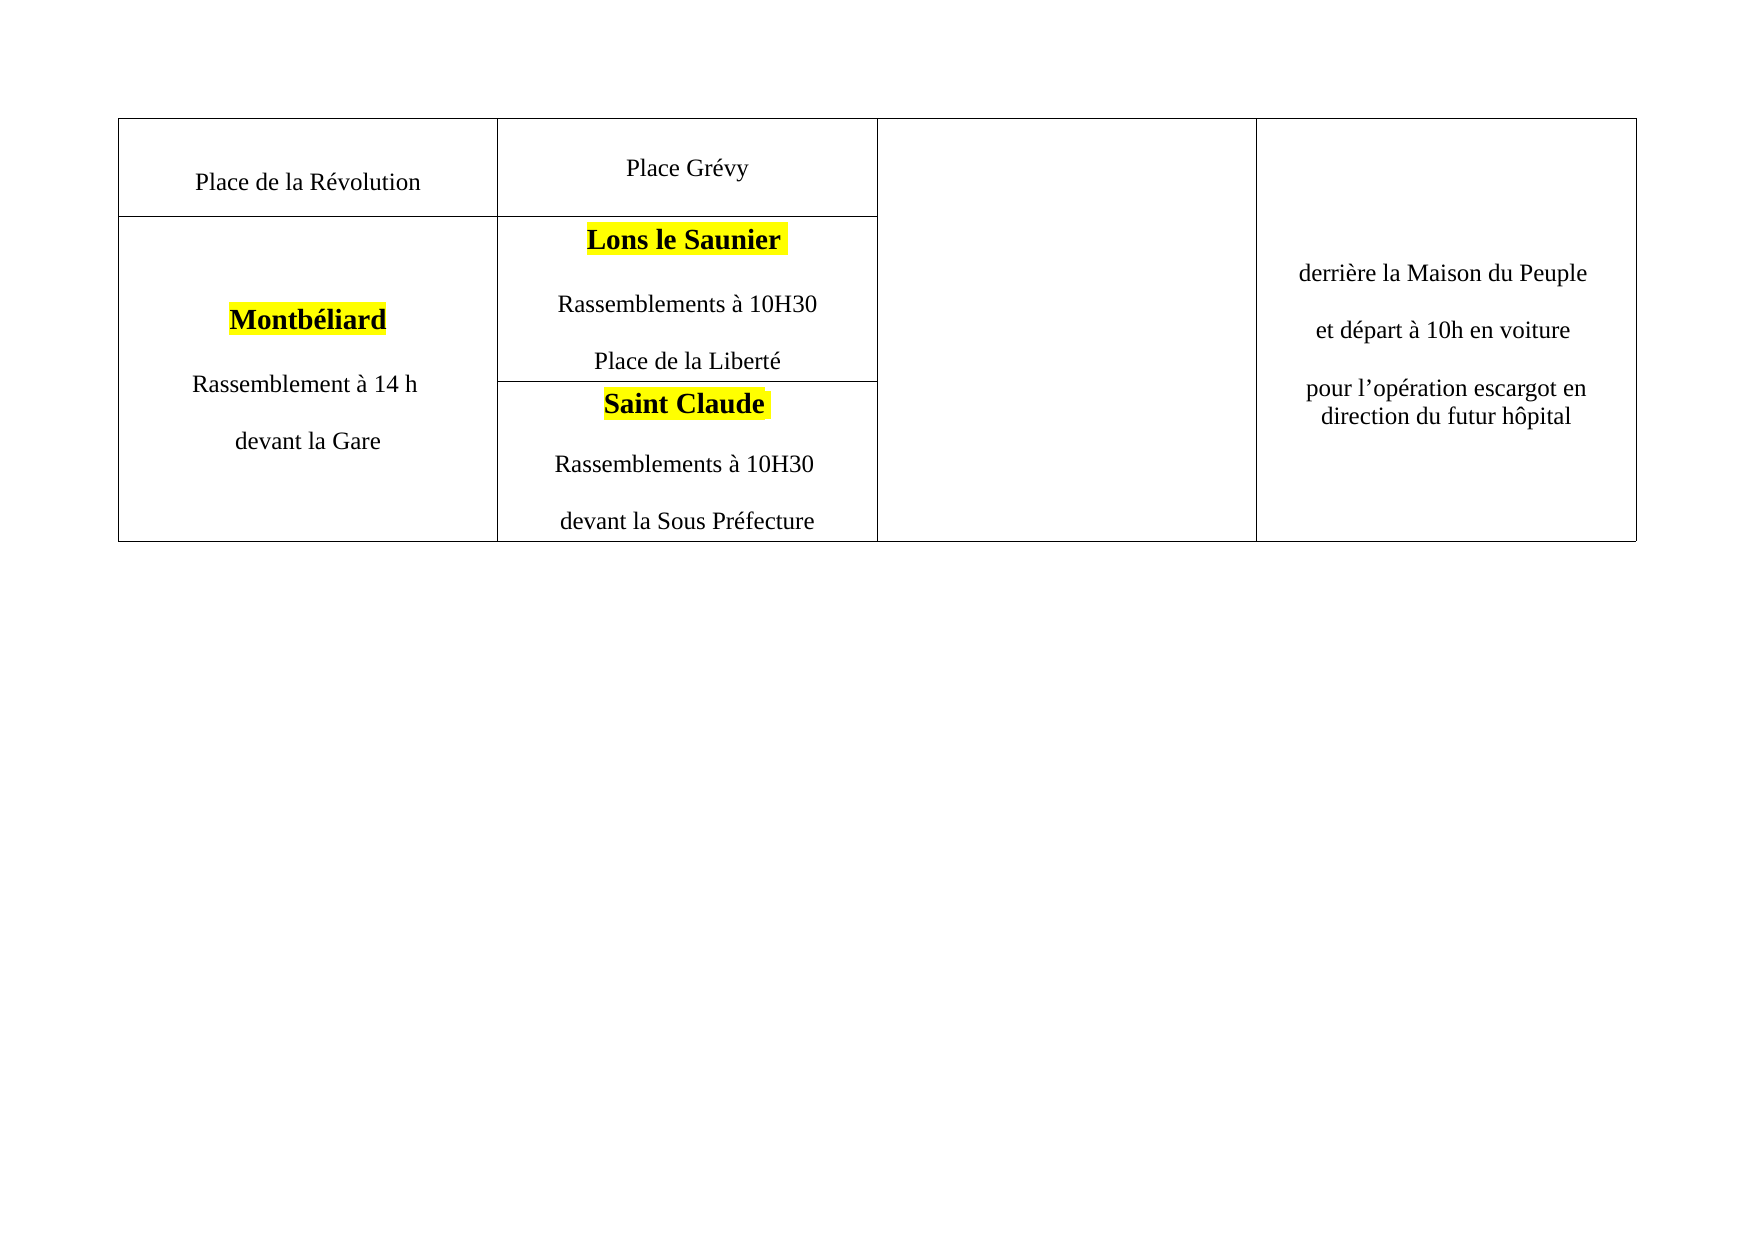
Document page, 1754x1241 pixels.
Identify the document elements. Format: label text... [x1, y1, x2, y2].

table_cell Place Grévy [498, 119, 877, 216]
table_cell Montbéliard Rassemblement à 14 h devant la Gare [119, 217, 497, 541]
table_cell Saint Claude Rassemblements à 10H30 devant la Sous Préfecture [498, 382, 877, 541]
table_cell derrière la Maison du Peuple et départ à 10h en voiture pour l’opération escargot en direction du futur hôpital [1257, 119, 1636, 541]
table_cell Lons le Saunier Rassemblements à 10H30 Place de la Liberté [498, 217, 877, 381]
table_cell [878, 119, 1256, 541]
table_cell Place de la Révolution [119, 119, 497, 216]
